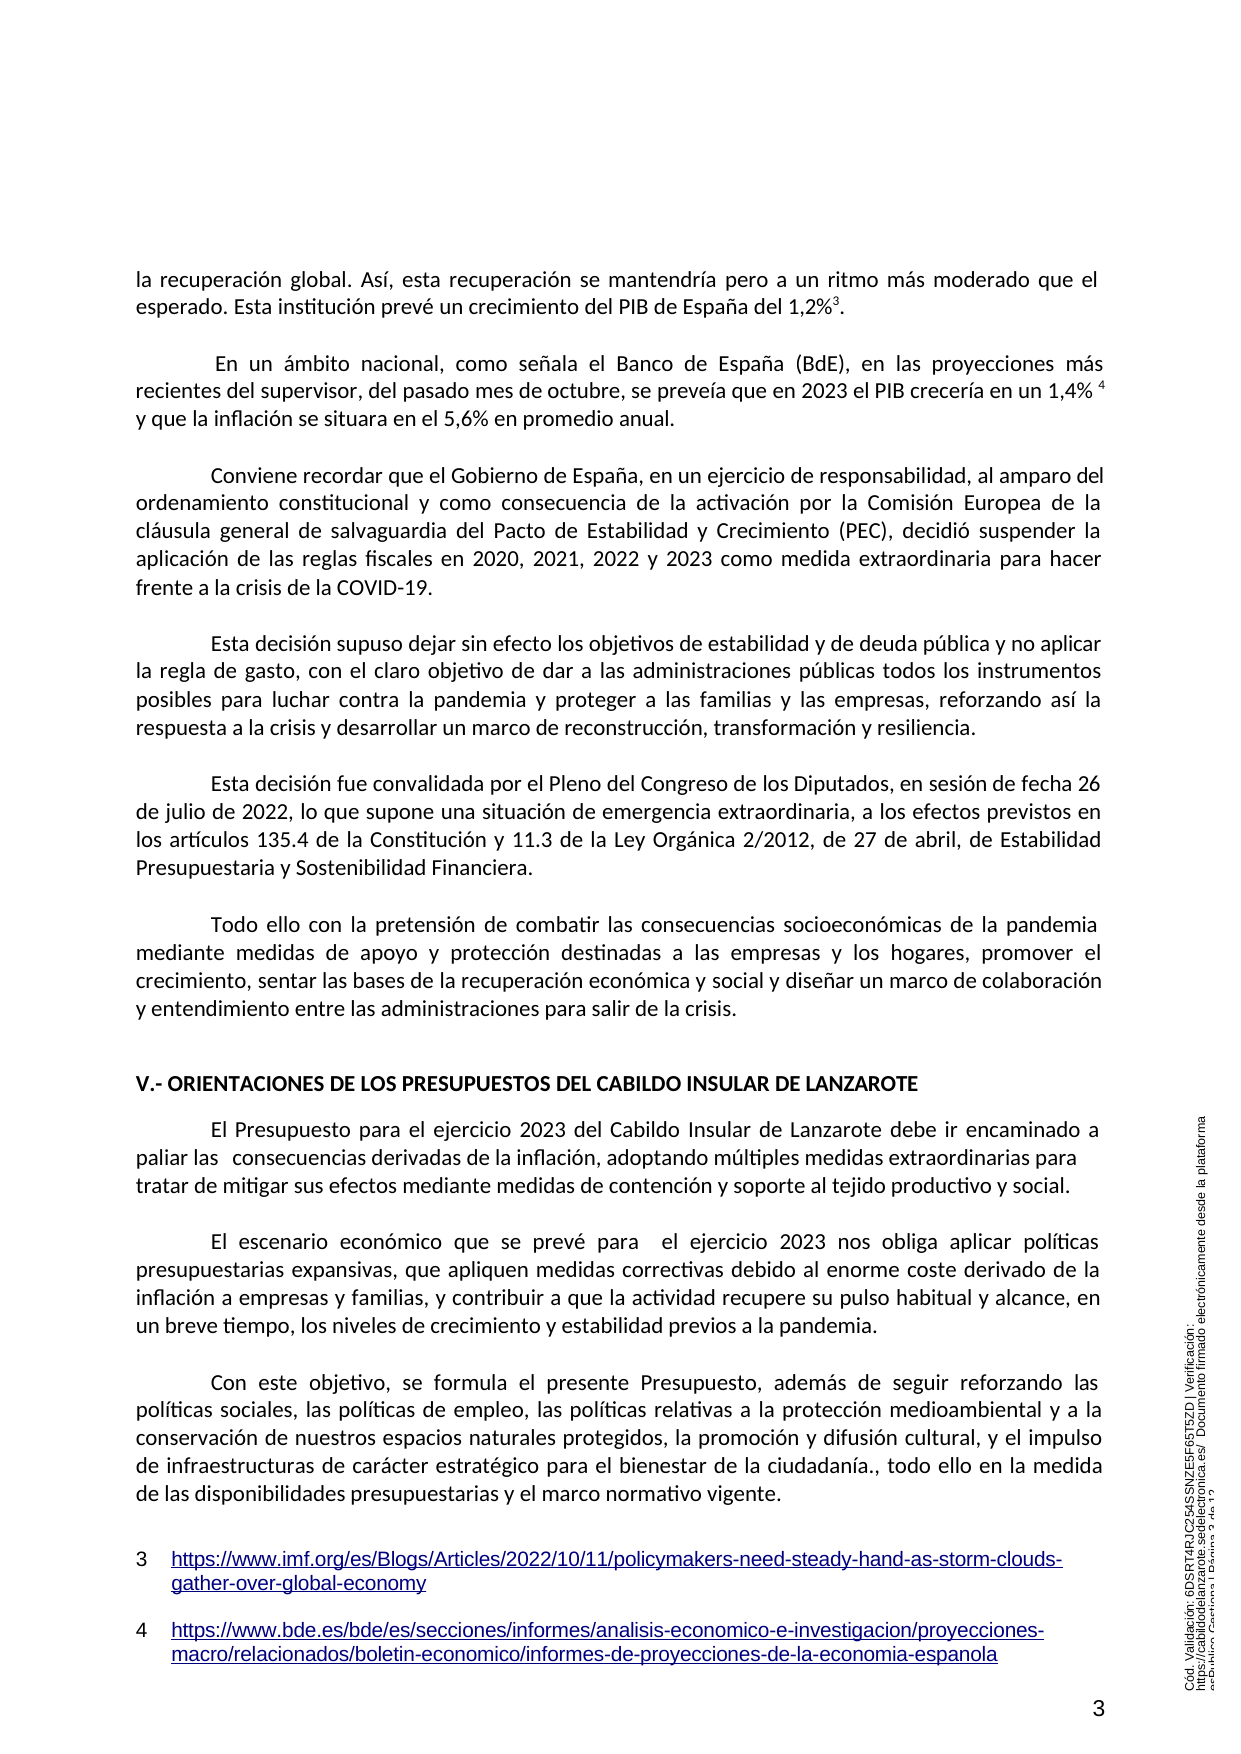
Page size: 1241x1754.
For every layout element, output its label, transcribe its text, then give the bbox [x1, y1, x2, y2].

text Todo ello con la pretensión de combatir las consecuencias socioeconómicas de la pandemia [211, 913, 1105, 938]
text presupuestarias expansivas, que apliquen medidas correctivas debido al enorme coste derivado de la inflación a empresas y familias, y contribuir a que la actividad recupere su pulso habitual y alcance, en un breve tiempo, los niveles de crecimiento y estabilidad previos a la pandemia. [136, 1255, 1102, 1339]
text paliar las consecuencias derivadas de la inflación, adoptando múltiples medidas extraordinarias para tratar de mitigar sus efectos mediante medidas de contención y soporte al tejido productivo y social. [136, 1143, 1105, 1199]
text mediante medidas de apoyo y protección destinadas a las empresas y los hogares, promover el crecimiento, sentar las bases de la recuperación económica y social y diseñar un marco de colaboración y entendimiento entre las administraciones para salir de la crisis. [136, 938, 1103, 1022]
text Esta decisión supuso dejar sin efecto los objetivos de estabilidad y de deuda pública y no aplicar [211, 631, 1105, 657]
text Conviene recordar que el Gobierno de España, en un ejercicio de responsabilidad, al amparo del [211, 463, 1105, 488]
text la recuperación global. Así, esta recuperación se mantendría pero a un ritmo más moderado que el [136, 267, 1104, 292]
text 4 https://www.bde.es/bde/es/secciones/informes/analisis-economico-e-investigacion/proyecciones- macro/relacionados/boletin-economico/informes-de-proyecciones-de-la-economia-espanola [136, 1618, 1063, 1666]
text V.- ORIENTACIONES DE LOS PRESUPUESTOS DEL CABILDO INSULAR DE LANZAROTE [136, 1072, 921, 1097]
text y que la inflación se situara en el 5,6% en promedio anual. [136, 404, 1107, 432]
text 3 https://www.imf.org/es/Blogs/Articles/2022/10/11/policymakers-need-steady-hand-as-storm-clouds- gather-over-global-economy [136, 1546, 1081, 1594]
text Cód. Validación: 6DSRT4RJC254SSNZE5F65T5ZD | Verificación: https://cabildodelanzarote.sedelectronica.es/ Documento firmado electrónicamente desde la plataforma esPublico Gestiona | Página 3 de 12 [1183, 1077, 1211, 1692]
text Esta decisión fue convalidada por el Pleno del Congreso de los Diputados, en sesión de fecha 26 [211, 771, 1106, 797]
text 3 [1092, 1695, 1107, 1722]
text la regla de gasto, con el claro objetivo de dar a las administraciones públicas todos los instrumentos posibles para luchar contra la pandemia y proteger a las familias y las empresas, reforzando así la respuesta a la crisis y desarrollar un marco de reconstrucción, transformación y resiliencia. [136, 657, 1103, 741]
text recientes del supervisor, del pasado mes de octubre, se preveía que en 2023 el PIB crecería en un 1,4% 4 [133, 376, 1106, 404]
text ordenamiento constitucional y como consecuencia de la activación por la Comisión Europea de la cláusula general de salvaguardia del Pacto de Estabilidad y Crecimiento (PEC), decidió suspender la aplicación de las reglas fiscales en 2020, 2021, 2022 y 2023 como medida extraordinaria para hacer frente a la crisis de la COVID-19. [136, 488, 1103, 601]
text políticas sociales, las políticas de empleo, las políticas relativas a la protección medioambiental y a la conservación de nuestros espacios naturales protegidos, la promoción y difusión cultural, y el impulso de infraestructuras de carácter estratégico para el bienestar de la ciudadanía., todo ello en la medida de las disponibilidades presupuestarias y el marco normativo vigente. [136, 1395, 1104, 1507]
text El Presupuesto para el ejercicio 2023 del Cabildo Insular de Lanzarote debe ir encaminado a [211, 1117, 1105, 1143]
text El escenario económico que se prevé para el ejercicio 2023 nos obliga aplicar políticas [211, 1229, 1106, 1255]
text En un ámbito nacional, como señala el Banco de España (BdE), en las proyecciones más [133, 351, 1103, 376]
text esperado. Esta institución prevé un crecimiento del PIB de España del 1,2%3. [136, 292, 1104, 320]
text Con este objetivo, se formula el presente Presupuesto, además de seguir reforzando las [211, 1370, 1105, 1395]
text de julio de 2022, lo que supone una situación de emergencia extraordinaria, a los efectos previstos en los artículos 135.4 de la Constitución y 11.3 de la Ley Orgánica 2/2012, de 27 de abril, de Estabilidad Presupuestaria y Sostenibilidad Financiera. [136, 797, 1104, 881]
